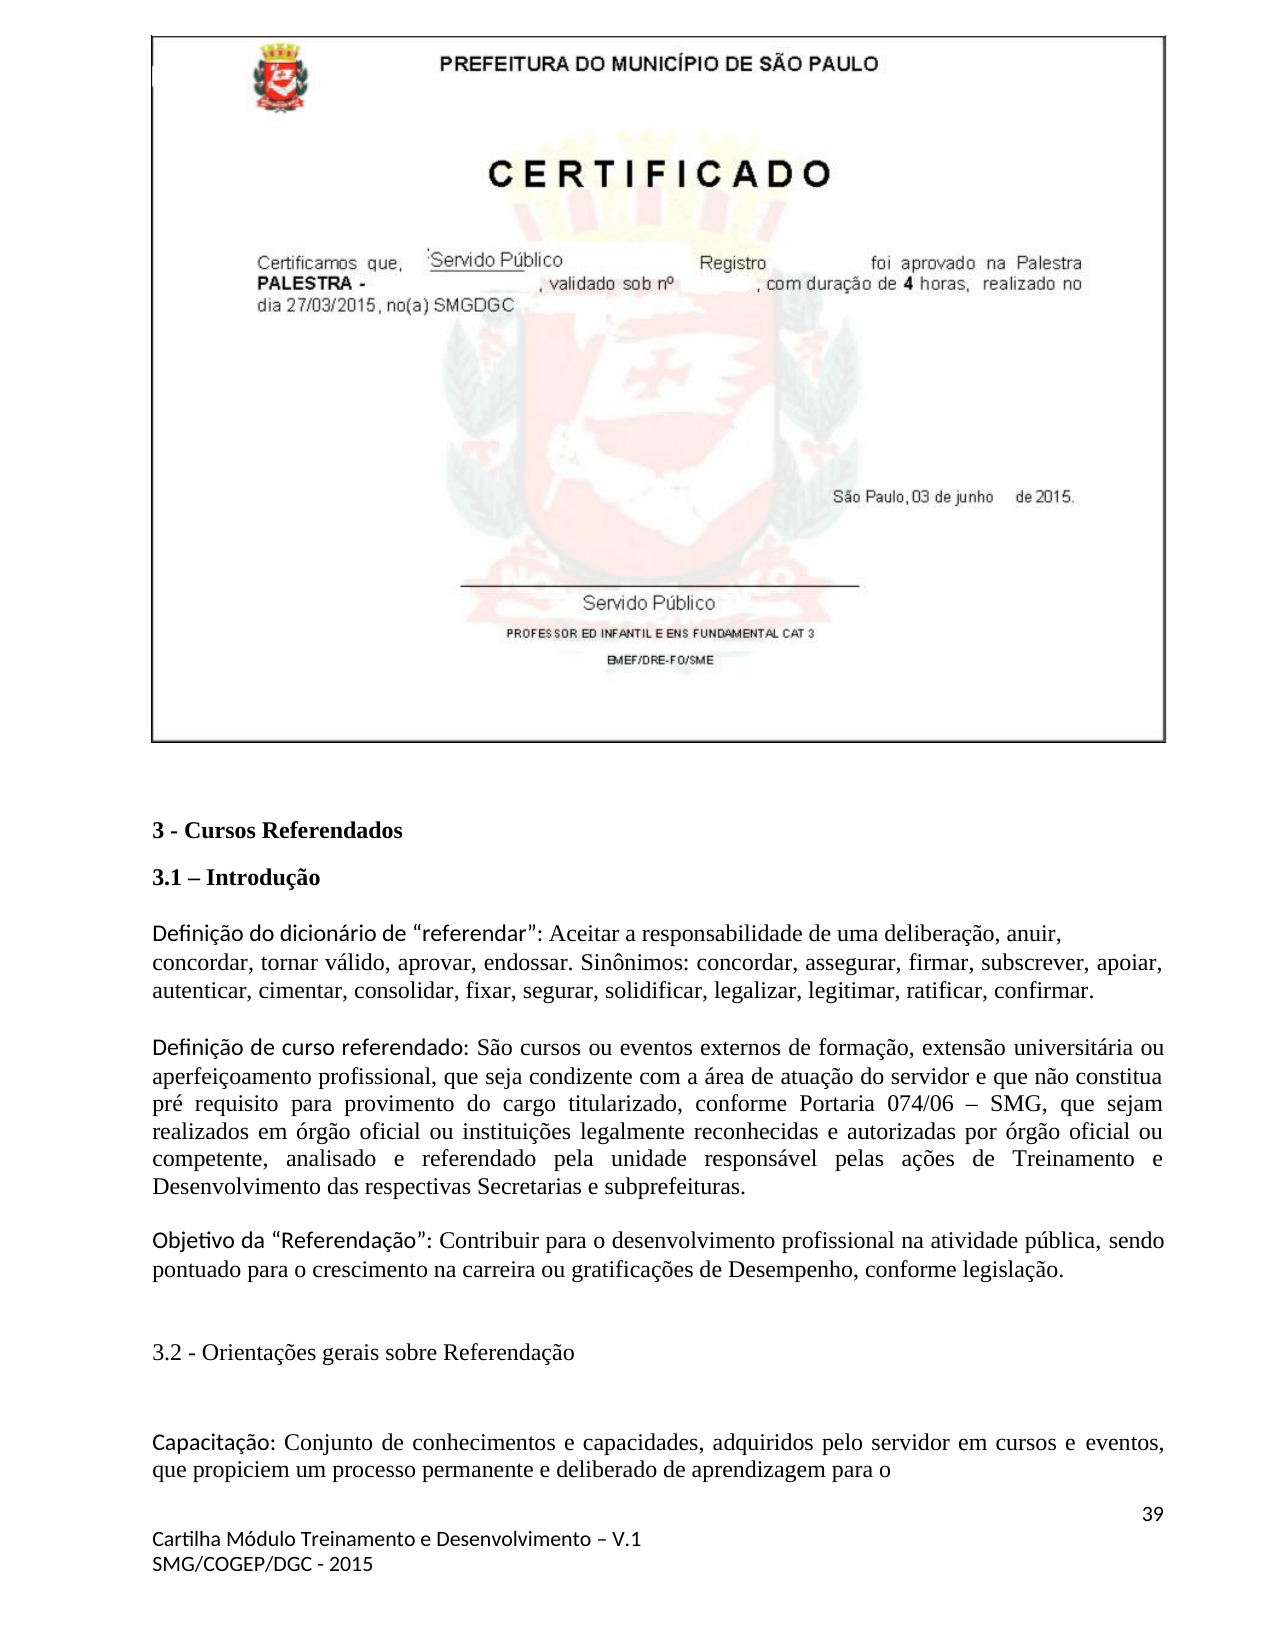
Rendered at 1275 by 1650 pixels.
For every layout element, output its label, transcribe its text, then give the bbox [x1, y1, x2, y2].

text 3.2 - Orientações gerais sobre Referendação [152, 1338, 1164, 1366]
text Definição do dicionário de “referendar”: Aceitar a responsabilidade de uma deliberação, anuir, [152, 918, 1164, 947]
text SMG/COGEP/DGC - 2015 [152, 1551, 1164, 1577]
text 3 - Cursos Referendados [152, 816, 1164, 844]
text 39 [1142, 1500, 1164, 1527]
text 3.1 – Introdução [152, 863, 1164, 891]
text Capacitação: Conjunto de conhecimentos e capacidades, adquiridos pelo servidor em cursos e eventos, que propiciem um processo permanente e deliberado de aprendizagem para o [152, 1428, 1164, 1482]
text Cartilha Módulo Treinamento e Desenvolvimento – V.1 [152, 1527, 1164, 1551]
text Definição de curso referendado: São cursos ou eventos externos de formação, extensão universitária ou aperfeiçoamento profissional, que seja condizente com a área de atuação do servidor e que não constitua pré requisito para provimento do cargo titularizado, conforme Portaria 074/06 – SMG, que sejam realizados em órgão oficial ou instituições legalmente reconhecidas e autorizadas por órgão oficial ou competente, analisado e referendado pela unidade responsável pelas ações de Treinamento e Desenvolvimento das respectivas Secretarias e subprefeituras. [152, 1032, 1164, 1200]
text concordar, tornar válido, aprovar, endossar. Sinônimos: concordar, assegurar, firmar, subscrever, apoiar, autenticar, cimentar, consolidar, fixar, segurar, solidificar, legalizar, legitimar, ratificar, confirmar. [152, 948, 1164, 1003]
text Objetivo da “Referendação”: Contribuir para o desenvolvimento profissional na atividade pública, sendo pontuado para o crescimento na carreira ou gratificações de Desempenho, conforme legislação. [152, 1225, 1164, 1282]
